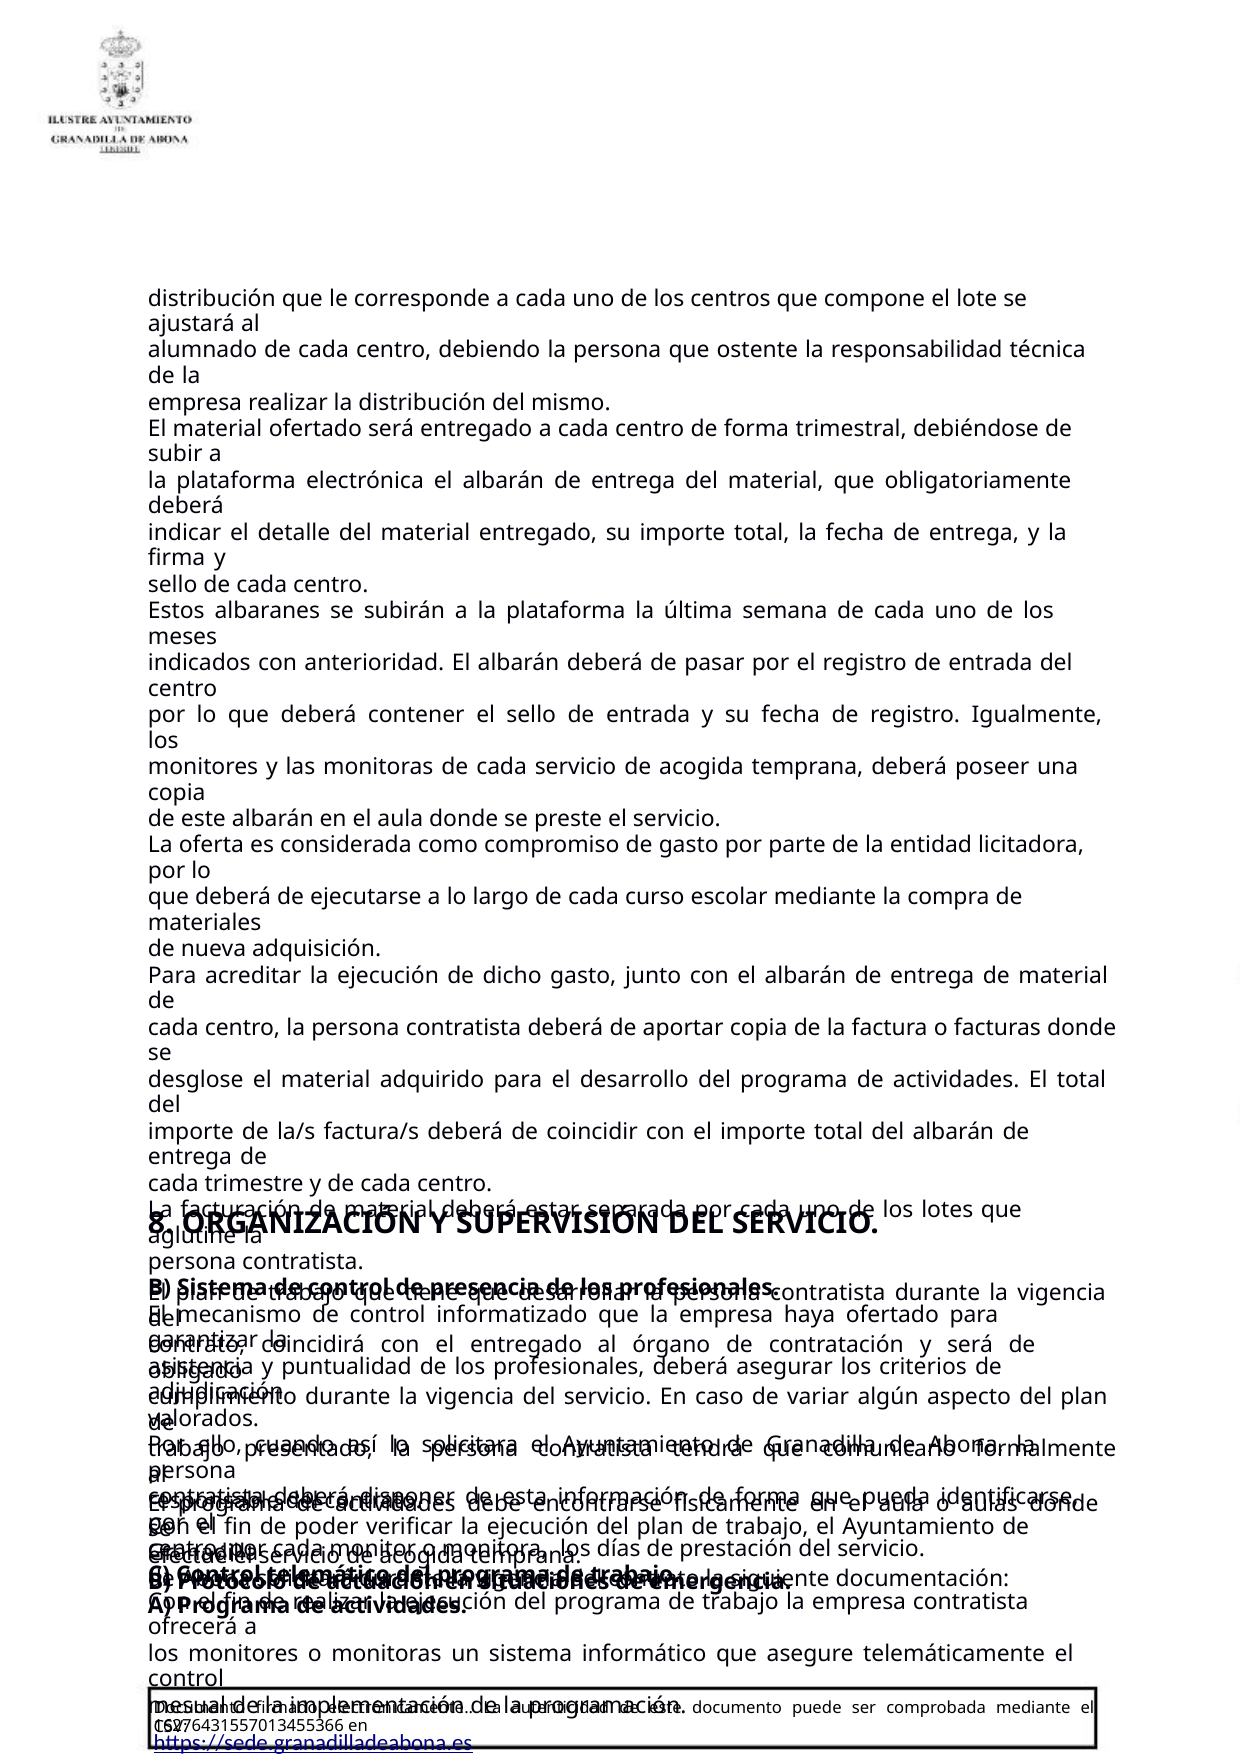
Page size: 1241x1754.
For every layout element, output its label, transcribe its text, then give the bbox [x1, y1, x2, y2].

text El programa de actividades debe encontrarse físicamente en el aula o aulas donde se [148, 1491, 1117, 1542]
text mesual de la implementación de la programación. [148, 1693, 1117, 1718]
text trabajo presentado, la persona contratista tendrá que comunicarlo formalmente al [148, 1436, 1117, 1487]
text indicar el detalle del material entregado, su importe total, la fecha de entrega, y la firma y [148, 520, 1117, 571]
text Documento firmado electrónicamente.. La autenticidad de este documento puede ser comprobada mediante el CSV: [153, 1699, 1113, 1736]
text distribución que le corresponde a cada uno de los centros que compone el lote se ajustará al [148, 286, 1117, 337]
text contrato, coincidirá con el entregado al órgano de contratación y será de obligado [148, 1332, 1117, 1383]
text alumnado de cada centro, debiendo la persona que ostente la responsabilidad técnica de la [148, 337, 1117, 389]
text Con el fin de realizar la ejecución del programa de trabajo la empresa contratista ofrecerá a [148, 1618, 1117, 1640]
text los monitores o monitoras un sistema informático que asegure telemáticamente el control [148, 1641, 1117, 1692]
text La oferta es considerada como compromiso de gasto por parte de la entidad licitadora, por lo [148, 832, 1117, 884]
text El plan de trabajo que tiene que desarrollar la persona contratista durante la vigencia del [148, 1280, 1117, 1331]
text indicados con anterioridad. El albarán deberá de pasar por el registro de entrada del centro [148, 650, 1117, 701]
text sello de cada centro. [148, 572, 1117, 597]
text La facturación de material deberá estar separada por cada uno de los lotes que aglutine la [148, 1197, 1117, 1248]
text la plataforma electrónica el albarán de entrega del material, que obligatoriamente deberá [148, 468, 1117, 519]
text de nueva adquisición. [148, 936, 1117, 962]
text B) Protocolo de actuación en situaciones de emergencia. [148, 1569, 1117, 1595]
text A) Programa de actividades. [148, 1595, 1117, 1618]
text por lo que deberá contener el sello de entrada y su fecha de registro. Igualmente, los [148, 702, 1117, 753]
text El material ofertado será entregado a cada centro de forma trimestral, debiéndose de subir a [148, 416, 1117, 467]
text efectué el servicio de acogida temprana. [148, 1543, 1117, 1568]
text monitores y las monitoras de cada servicio de acogida temprana, deberá poseer una copia [148, 754, 1117, 805]
text cada centro, la persona contratista deberá de aportar copia de la factura o facturas donde se [148, 1015, 1117, 1066]
text importe de la/s factura/s deberá de coincidir con el importe total del albarán de entrega de [148, 1119, 1117, 1170]
text desglose el material adquirido para el desarrollo del programa de actividades. El total del [148, 1067, 1117, 1118]
text empresa realizar la distribución del mismo. [148, 389, 1117, 415]
text Para acreditar la ejecución de dicho gasto, junto con el albarán de entrega de material de [148, 963, 1117, 1014]
text Estos albaranes se subirán a la plataforma la última semana de cada uno de los meses [148, 598, 1117, 649]
text persona contratista. [148, 1249, 1117, 1274]
text cada trimestre y de cada centro. [148, 1171, 1117, 1196]
text 16276431557013455366 en https://sede.granadilladeabona.es [153, 1717, 642, 1754]
text 8. ORGANIZACIÓN Y SUPERVISIÓN DEL SERVICIO. [148, 1207, 916, 1240]
text B) Sistema de control de presencia de los profesionales. [148, 1275, 1117, 1280]
text cumplimiento durante la vigencia del servicio. En caso de variar algún aspecto del plan de [148, 1384, 1117, 1435]
text que deberá de ejecutarse a lo largo de cada curso escolar mediante la compra de materiales [148, 884, 1117, 936]
text de este albarán en el aula donde se preste el servicio. [148, 806, 1117, 832]
